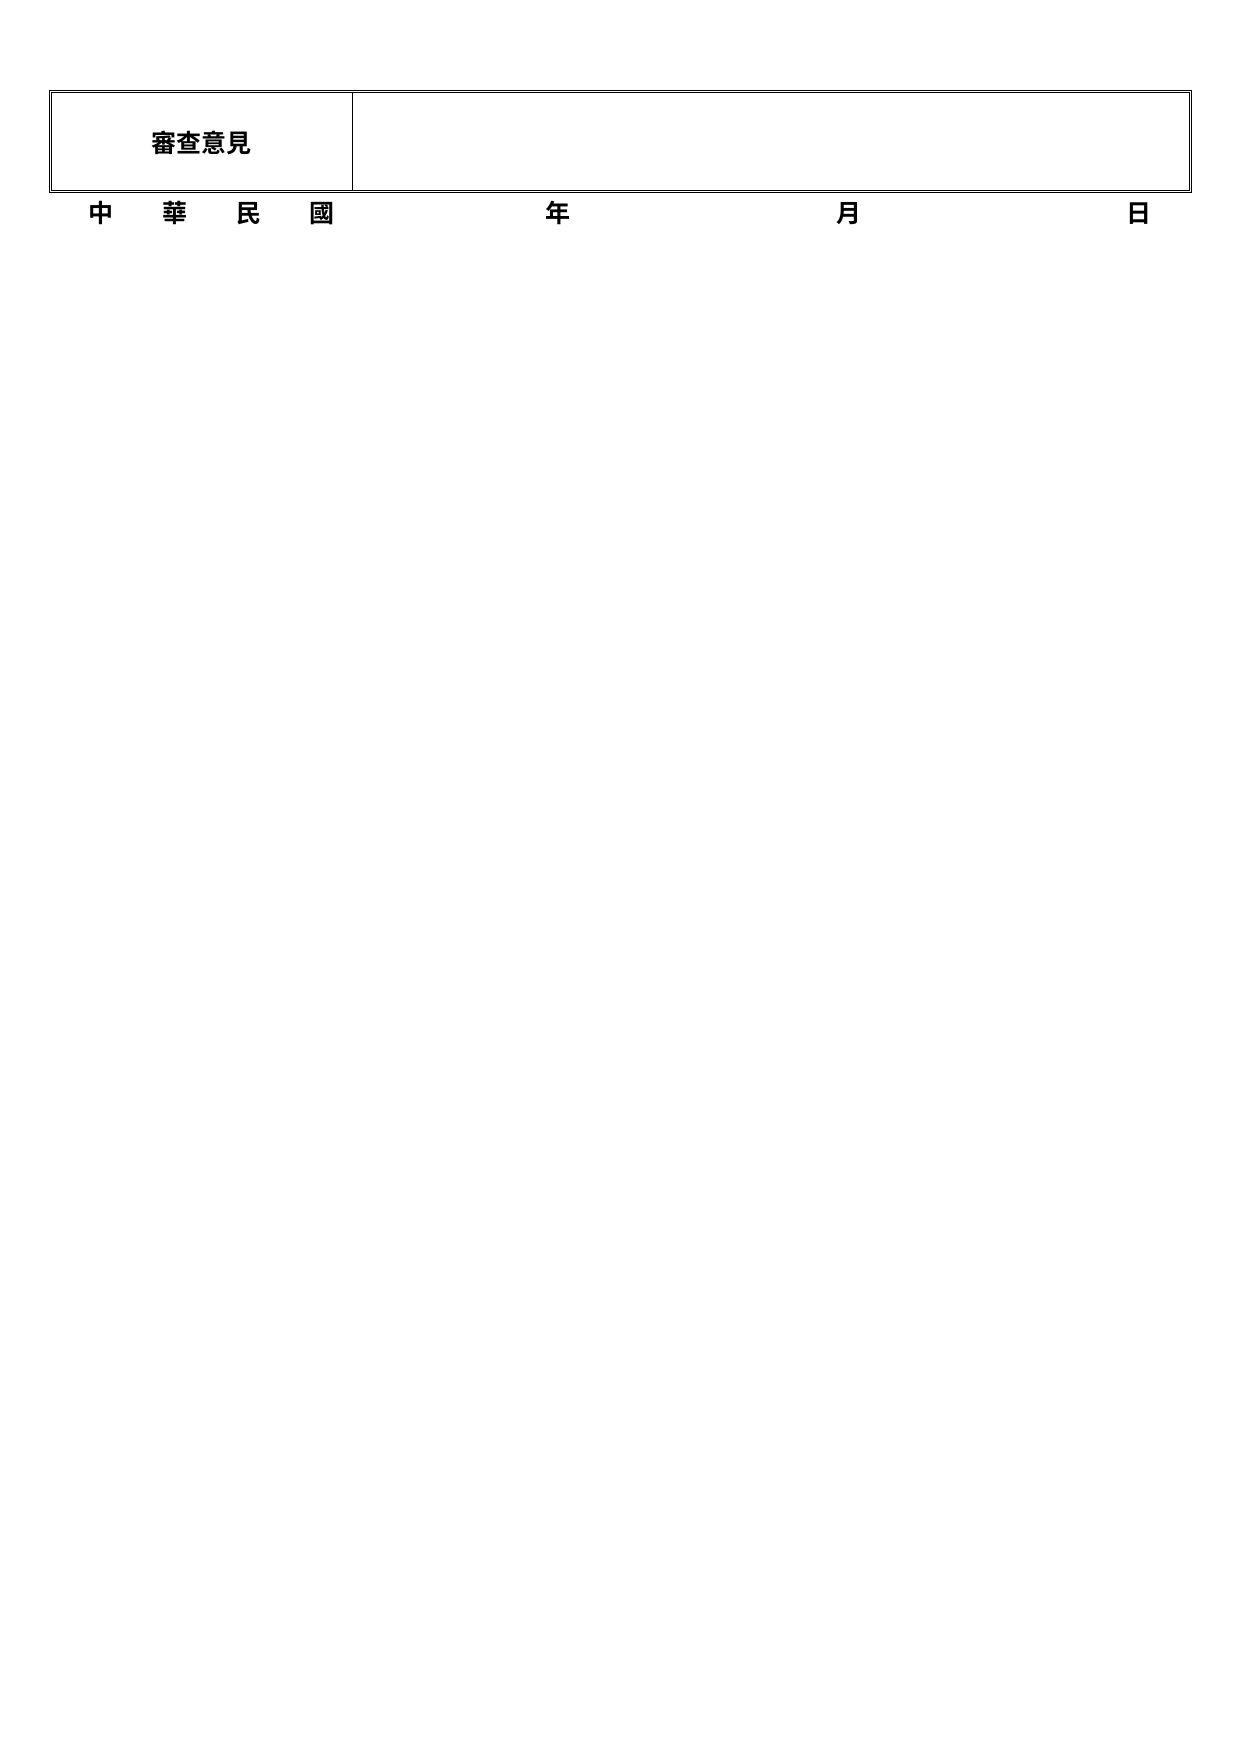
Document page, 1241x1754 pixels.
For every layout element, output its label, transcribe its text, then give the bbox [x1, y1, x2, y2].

table_cell [353, 93, 1189, 190]
table_cell 審查意見 [52, 93, 352, 190]
text 中華民國 年 月 日 [89, 193, 1152, 231]
